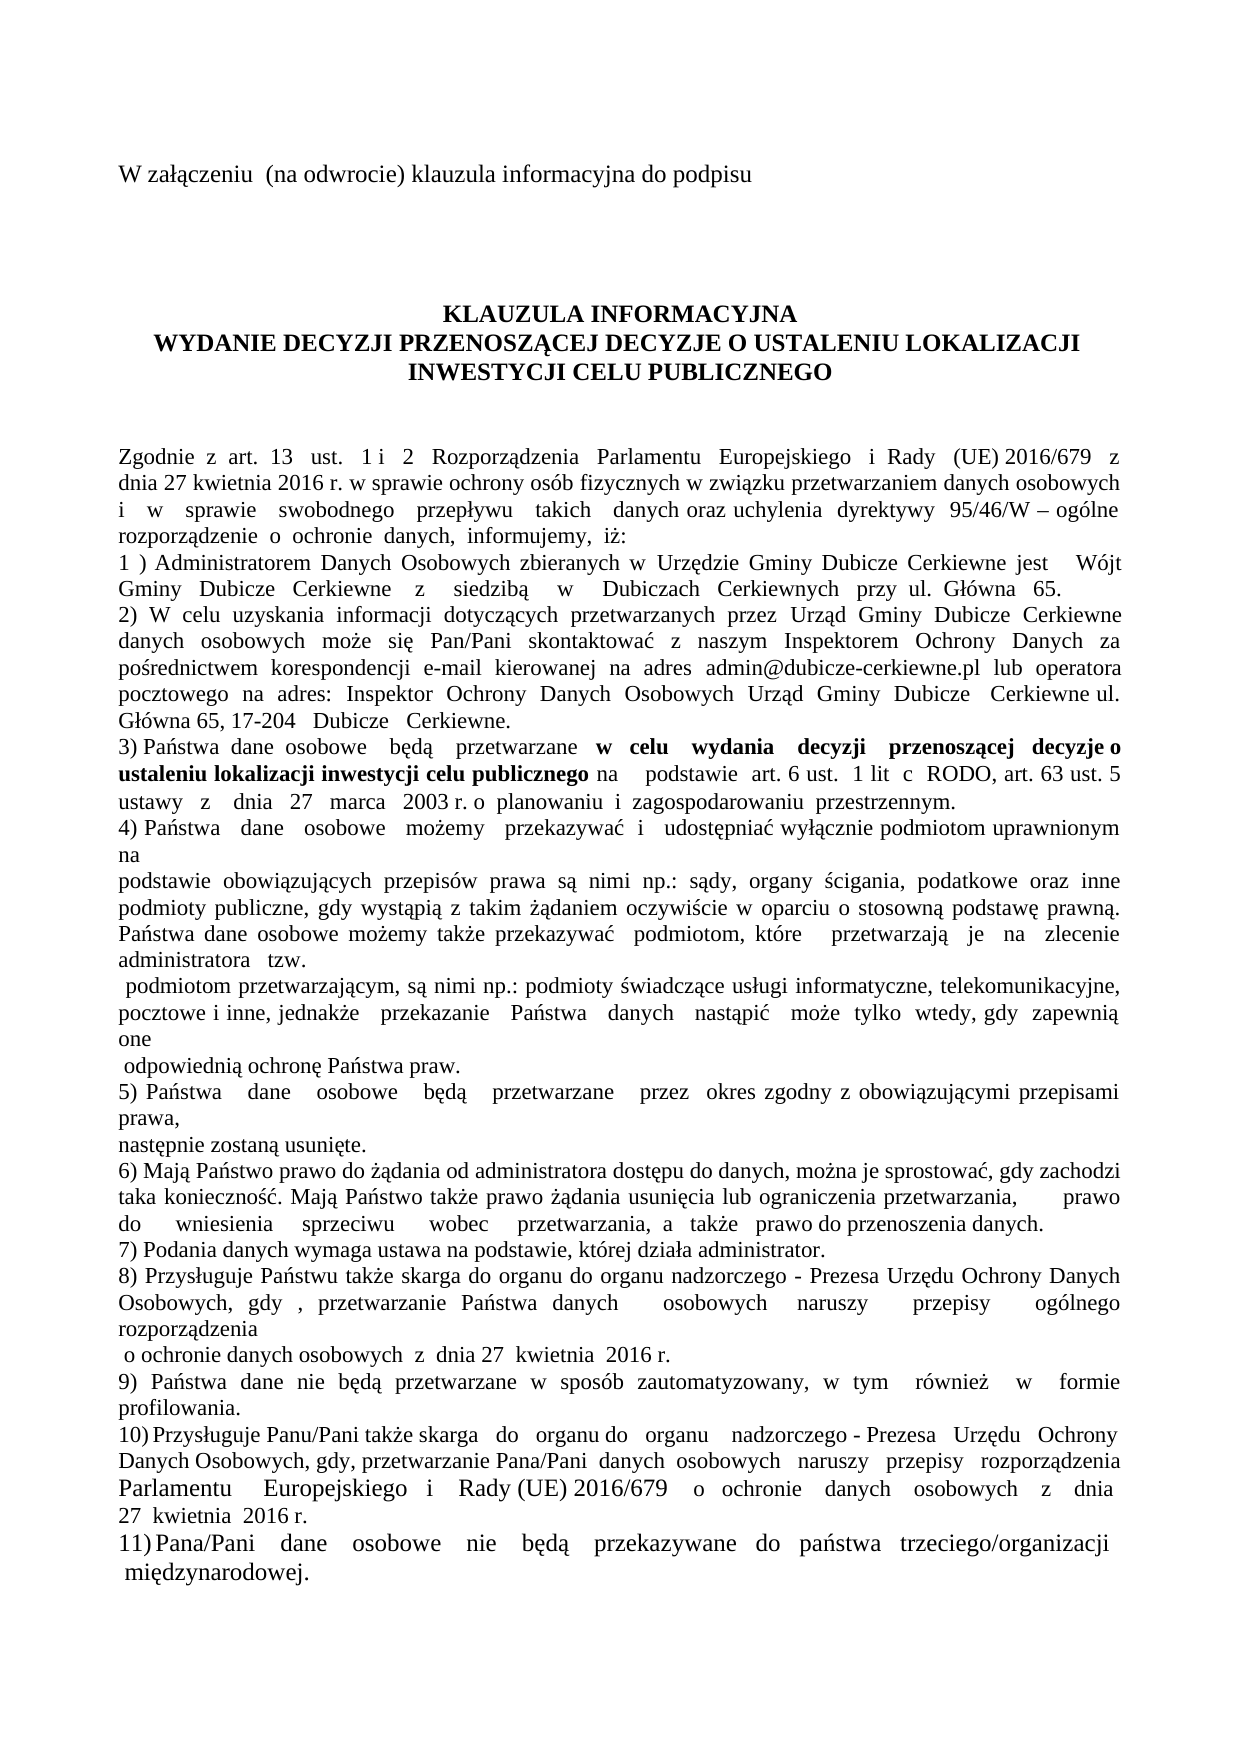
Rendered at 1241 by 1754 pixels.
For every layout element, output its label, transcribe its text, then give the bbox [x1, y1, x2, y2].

text 6) Mają Państwo prawo do żądania od administratora dostępu do danych, można je sprostować, gdy zachodzi taka konieczność. Mają Państwo także prawo żądania usunięcia lub ograniczenia przetwarzania, prawo do wniesienia sprzeciwu wobec przetwarzania, a także prawo do przenoszenia danych. [118, 1157, 1122, 1236]
text 11) Pana/Pani dane osobowe nie będą przekazywane do państwa trzeciego/organizacji [118, 1528, 1122, 1557]
text 4) Państwa dane osobowe możemy przekazywać i udostępniać wyłącznie podmiotom uprawnionym na [118, 814, 1122, 867]
text międzynarodowej. [118, 1557, 1122, 1586]
text KLAUZULA INFORMACYJNA [118, 299, 1122, 328]
text 27 kwietnia 2016 r. [118, 1502, 1122, 1528]
text podstawie obowiązujących przepisów prawa są nimi np.: sądy, organy ścigania, podatkowe oraz inne podmioty publiczne, gdy wystąpią z takim żądaniem oczywiście w oparciu o stosowną podstawę prawną. Państwa dane osobowe możemy także przekazywać podmiotom, które przetwarzają je na zlecenie administratora tzw. [118, 867, 1122, 973]
text o ochronie danych osobowych z dnia 27 kwietnia 2016 r. [118, 1342, 1122, 1368]
text Danych Osobowych, gdy, przetwarzanie Pana/Pani danych osobowych naruszy przepisy rozporządzenia Parlamentu Europejskiego i Rady (UE) 2016/679 o ochronie danych osobowych z dnia [118, 1447, 1122, 1502]
text 5) Państwa dane osobowe będą przetwarzane przez okres zgodny z obowiązującymi przepisami prawa, [118, 1078, 1122, 1131]
text 2) W celu uzyskania informacji dotyczących przetwarzanych przez Urząd Gminy Dubicze Cerkiewne danych osobowych może się Pan/Pani skontaktować z naszym Inspektorem Ochrony Danych za pośrednictwem korespondencji e-mail kierowanej na adres admin@dubicze-cerkiewne.pl lub operatora pocztowego na adres: Inspektor Ochrony Danych Osobowych Urząd Gminy Dubicze Cerkiewne ul. Główna 65, 17-204 Dubicze Cerkiewne. [118, 601, 1122, 733]
text 8) Przysługuje Państwu także skarga do organu do organu nadzorczego - Prezesa Urzędu Ochrony Danych Osobowych, gdy , przetwarzanie Państwa danych osobowych naruszy przepisy ogólnego rozporządzenia [118, 1262, 1122, 1342]
text INWESTYCJI CELU PUBLICZNEGO [118, 357, 1122, 386]
text 1 ) Administratorem Danych Osobowych zbieranych w Urzędzie Gminy Dubicze Cerkiewne jest Wójt Gminy Dubicze Cerkiewne z siedzibą w Dubiczach Cerkiewnych przy ul. Główna 65. [118, 548, 1122, 601]
text Zgodnie z art. 13 ust. 1 i 2 Rozporządzenia Parlamentu Europejskiego i Rady (UE) 2016/679 z dnia 27 kwietnia 2016 r. w sprawie ochrony osób fizycznych w związku przetwarzaniem danych osobowych i w sprawie swobodnego przepływu takich danych oraz uchylenia dyrektywy 95/46/W – ogólne rozporządzenie o ochronie danych, informujemy, iż: [118, 443, 1122, 548]
text 7) Podania danych wymaga ustawa na podstawie, której działa administrator. [118, 1236, 1122, 1262]
text 9) Państwa dane nie będą przetwarzane w sposób zautomatyzowany, w tym również w formie profilowania. [118, 1368, 1122, 1421]
text następnie zostaną usunięte. [118, 1131, 1122, 1157]
text podmiotom przetwarzającym, są nimi np.: podmioty świadczące usługi informatyczne, telekomunikacyjne, pocztowe i inne, jednakże przekazanie Państwa danych nastąpić może tylko wtedy, gdy zapewnią one [118, 973, 1122, 1052]
text W załączeniu (na odwrocie) klauzula informacyjna do podpisu [118, 159, 1122, 188]
text odpowiednią ochronę Państwa praw. [118, 1052, 1122, 1078]
text WYDANIE DECYZJI PRZENOSZĄCEJ DECYZJE O USTALENIU LOKALIZACJI [118, 328, 1122, 357]
text 10) Przysługuje Panu/Pani także skarga do organu do organu nadzorczego - Prezesa Urzędu Ochrony [118, 1421, 1122, 1447]
text 3) Państwa dane osobowe będą przetwarzane w celu wydania decyzji przenoszącej decyzje o ustaleniu lokalizacji inwestycji celu publicznego na podstawie art. 6 ust. 1 lit c RODO, art. 63 ust. 5 ustawy z dnia 27 marca 2003 r. o planowaniu i zagospodarowaniu przestrzennym. [118, 733, 1122, 814]
